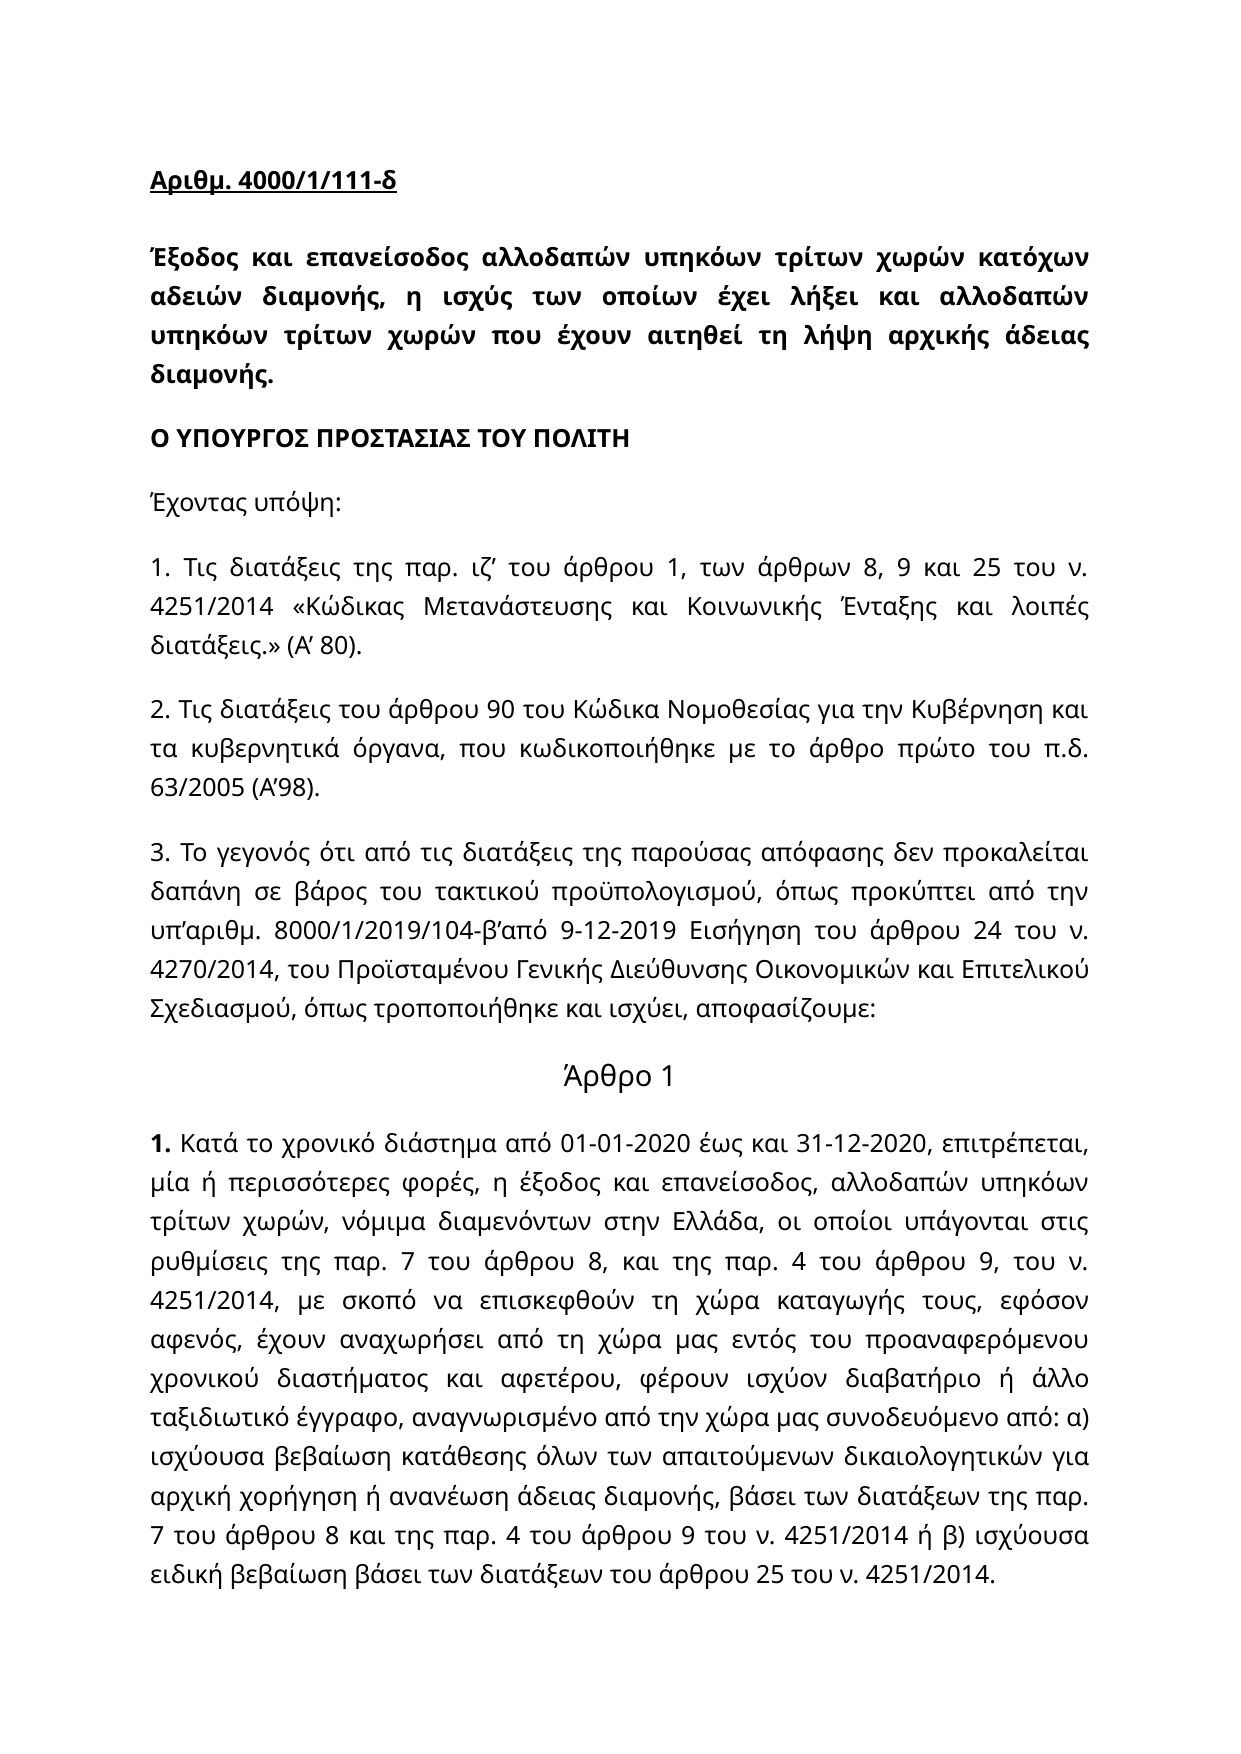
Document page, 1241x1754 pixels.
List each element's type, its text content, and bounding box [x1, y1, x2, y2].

subtitle Άρθρο 1 [150, 1055, 1090, 1095]
text 1. Τις διατάξεις της παρ. ιζ’ του άρθρου 1, των άρθρων 8, 9 και 25 του ν. 4251/2014 «Κώδικας Μετανάστευσης και Κοινωνικής Ένταξης και λοιπές διατάξεις.» (Α’ 80). [150, 549, 1090, 662]
text 1. Κατά το χρονικό διάστημα από 01-01-2020 έως και 31-12-2020, επιτρέπεται, μία ή περισσότερες φορές, η έξοδος και επανείσοδος, αλλοδαπών υπηκόων τρίτων χωρών, νόμιμα διαμενόντων στην Ελλάδα, οι οποίοι υπάγονται στις ρυθμίσεις της παρ. 7 του άρθρου 8, και της παρ. 4 του άρθρου 9, του ν. 4251/2014, με σκοπό να επισκεφθούν τη χώρα καταγωγής τους, εφόσον αφενός, έχουν αναχωρήσει από τη χώρα μας εντός του προαναφερόμενου χρονικού διαστήματος και αφετέρου, φέρουν ισχύον διαβατήριο ή άλλο ταξιδιωτικό έγγραφο, αναγνωρισμένο από την χώρα μας συνοδευόμενο από: α) ισχύουσα βεβαίωση κατάθεσης όλων των απαιτούμενων δικαιολογητικών για αρχική χορήγηση ή ανανέωση άδειας διαμονής, βάσει των διατάξεων της παρ. 7 του άρθρου 8 και της παρ. 4 του άρθρου 9 του ν. 4251/2014 ή β) ισχύουσα ειδική βεβαίωση βάσει των διατάξεων του άρθρου 25 του ν. 4251/2014. [150, 1126, 1090, 1591]
text 3. Το γεγονός ότι από τις διατάξεις της παρούσας απόφασης δεν προκαλείται δαπάνη σε βάρος του τακτικού προϋπολογισμού, όπως προκύπτει από την υπ’αριθμ. 8000/1/2019/104-β’από 9-12-2019 Εισήγηση του άρθρου 24 του ν. 4270/2014, του Προϊσταμένου Γενικής Διεύθυνσης Οικονομικών και Επιτελικού Σχεδιασμού, όπως τροποποιήθηκε και ισχύει, αποφασίζουμε: [150, 834, 1090, 1025]
text Έχοντας υπόψη: [150, 485, 1090, 519]
text Έξοδος και επανείσοδος αλλοδαπών υπηκόων τρίτων χωρών κατόχων αδειών διαμονής, η ισχύς των οποίων έχει λήξει και αλλοδαπών υπηκόων τρίτων χωρών που έχουν αιτηθεί τη λήψη αρχικής άδειας διαμονής. [150, 239, 1090, 391]
text Ο ΥΠΟΥΡΓΟΣ ΠΡΟΣΤΑΣΙΑΣ ΤΟΥ ΠΟΛΙΤΗ [150, 421, 1090, 455]
text 2. Τις διατάξεις του άρθρου 90 του Κώδικα Νομοθεσίας για την Κυβέρνηση και τα κυβερνητικά όργανα, που κωδικοποιήθηκε με το άρθρο πρώτο του π.δ. 63/2005 (Α’98). [150, 692, 1090, 804]
title Αριθμ. 4000/1/111-δ [150, 162, 1090, 197]
